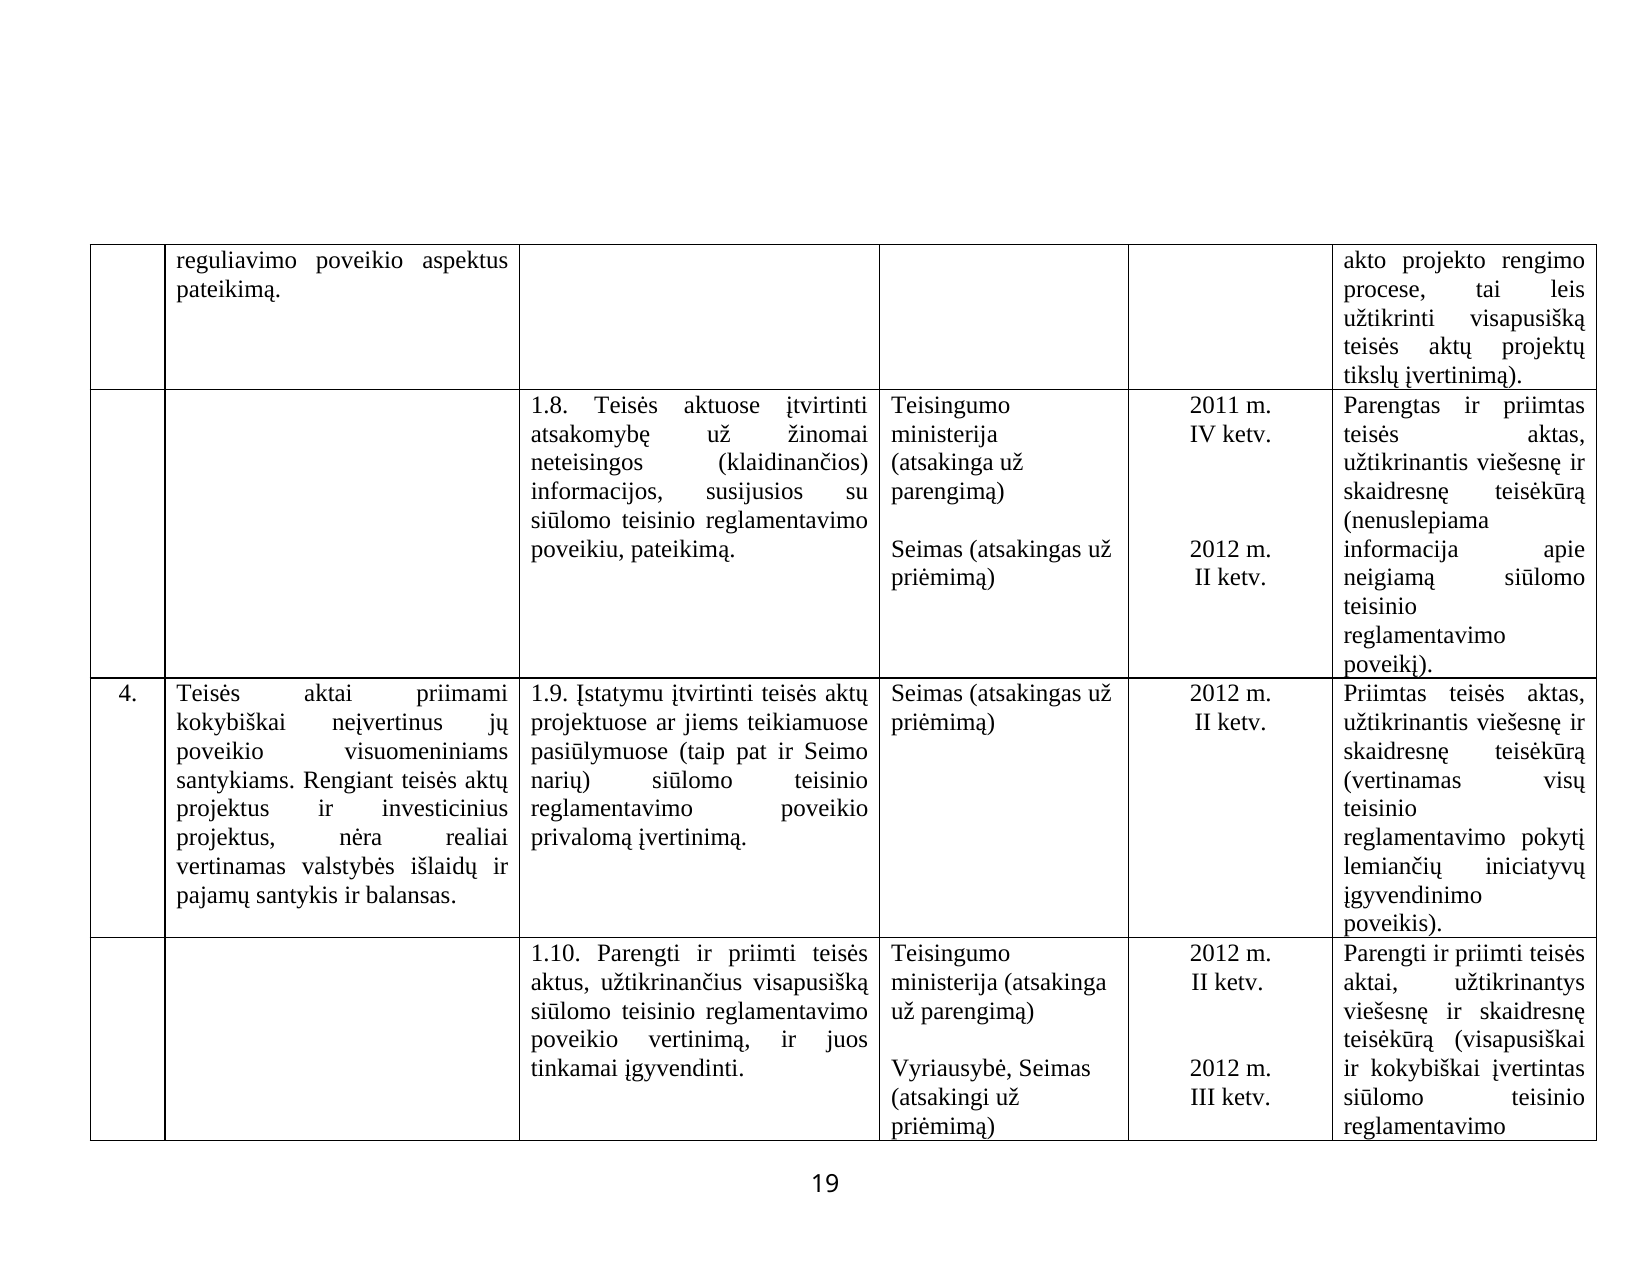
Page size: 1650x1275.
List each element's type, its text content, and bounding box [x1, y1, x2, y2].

table_cell [1129, 245, 1332, 389]
table_cell [166, 938, 519, 1139]
table_cell 1.10. Parengti ir priimti teisės aktus, užtikrinančius visapusišką siūlomo teisinio reglamentavimo poveikio vertinimą, ir juos tinkamai įgyvendinti. [520, 938, 879, 1139]
table_cell 2011 m. IV ketv. 2012 m. II ketv. [1129, 390, 1332, 677]
table_cell Parengti ir priimti teisės aktai, užtikrinantys viešesnę ir skaidresnę teisėkūrą (visapusiškai ir kokybiškai įvertintas siūlomo teisinio reglamentavimo [1333, 938, 1596, 1139]
table_cell reguliavimo poveikio aspektus pateikimą. [166, 245, 519, 389]
table_cell 1.9. Įstatymu įtvirtinti teisės aktų projektuose ar jiems teikiamuose pasiūlymuose (taip pat ir Seimo narių) siūlomo teisinio reglamentavimo poveikio privalomą įvertinimą. [520, 679, 879, 937]
table_cell Teisės aktai priimami kokybiškai neįvertinus jų poveikio visuomeniniams santykiams. Rengiant teisės aktų projektus ir investicinius projektus, nėra realiai vertinamas valstybės išlaidų ir pajamų santykis ir balansas. [166, 679, 519, 937]
table_cell Priimtas teisės aktas, užtikrinantis viešesnę ir skaidresnę teisėkūrą (vertinamas visų teisinio reglamentavimo pokytį lemiančių iniciatyvų įgyvendinimo poveikis). [1333, 679, 1596, 937]
table_cell akto projekto rengimo procese, tai leis užtikrinti visapusišką teisės aktų projektų tikslų įvertinimą). [1333, 245, 1596, 389]
table_cell 2012 m. II ketv. 2012 m. III ketv. [1129, 938, 1332, 1139]
table_cell Parengtas ir priimtas teisės aktas, užtikrinantis viešesnę ir skaidresnę teisėkūrą (nenuslepiama informacija apie neigiamą siūlomo teisinio reglamentavimo poveikį). [1333, 390, 1596, 677]
table_cell [91, 938, 164, 1139]
table_cell [520, 245, 879, 389]
table_cell [91, 245, 164, 389]
table_cell Teisingumo ministerija (atsakinga už parengimą) Seimas (atsakingas už priėmimą) [880, 390, 1128, 677]
table_cell 1.8. Teisės aktuose įtvirtinti atsakomybę už žinomai neteisingos (klaidinančios) informacijos, susijusios su siūlomo teisinio reglamentavimo poveikiu, pateikimą. [520, 390, 879, 677]
table_cell 4. [91, 679, 164, 937]
table_cell Teisingumo ministerija (atsakinga už parengimą) Vyriausybė, Seimas (atsakingi už priėmimą) [880, 938, 1128, 1139]
table_cell [166, 390, 519, 677]
table_cell Seimas (atsakingas už priėmimą) [880, 679, 1128, 937]
table_cell [880, 245, 1128, 389]
table_cell 2012 m. II ketv. [1129, 679, 1332, 937]
table_cell [91, 390, 164, 677]
